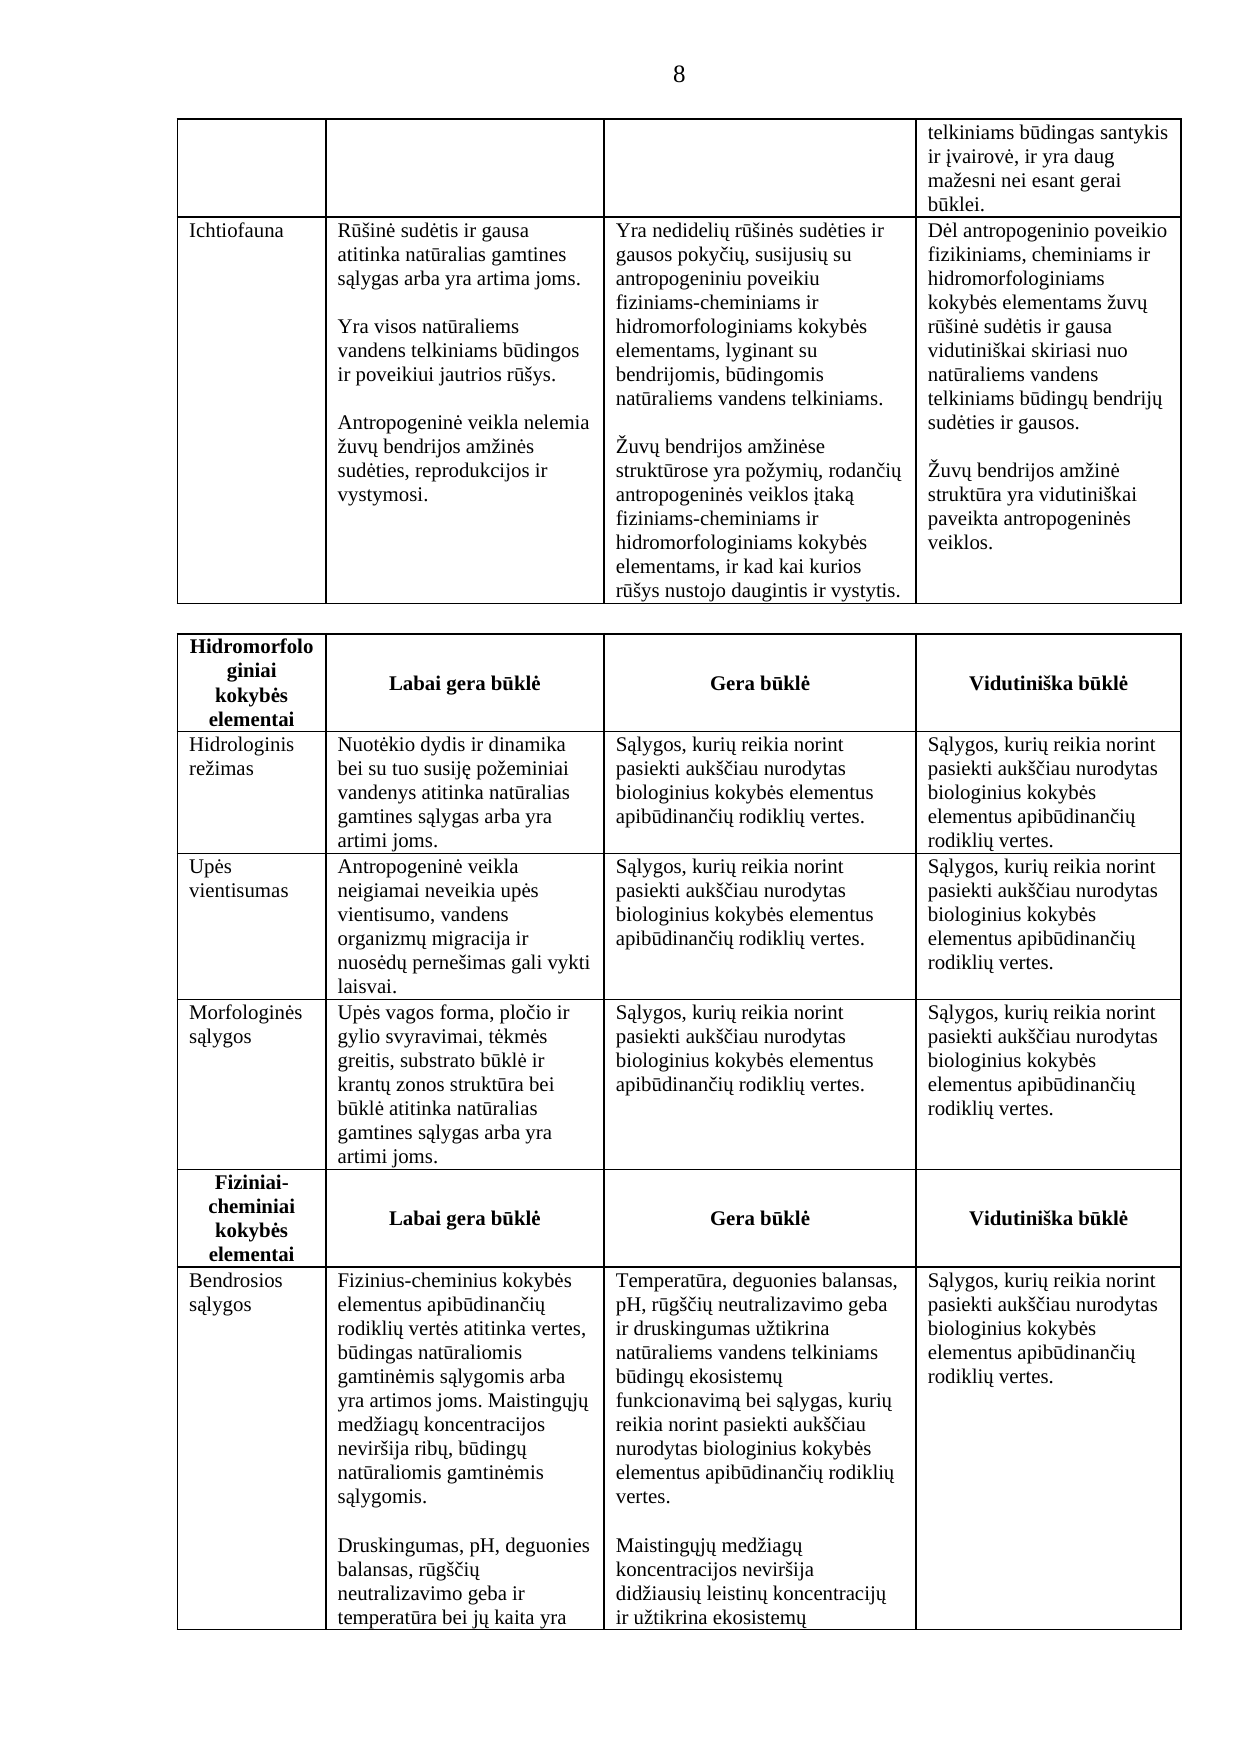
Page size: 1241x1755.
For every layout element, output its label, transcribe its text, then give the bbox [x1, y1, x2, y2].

table_cell Antropogeninė veikla neigiamai neveikia upės vientisumo, vandens organizmų migracija ir nuosėdų pernešimas gali vykti laisvai. [327, 854, 603, 998]
table_cell Sąlygos, kurių reikia norint pasiekti aukščiau nurodytas biologinius kokybės elementus apibūdinančių rodiklių vertes. [917, 1000, 1180, 1168]
table_cell Vidutiniška būklė [917, 1170, 1180, 1266]
table_cell Fizinius-cheminius kokybės elementus apibūdinančių rodiklių vertės atitinka vertes, būdingas natūraliomis gamtinėmis sąlygomis arba yra artimos joms. Maistingųjų medžiagų koncentracijos neviršija ribų, būdingų natūraliomis gamtinėmis sąlygomis. Druskingumas, pH, deguonies balansas, rūgščių neutralizavimo geba ir temperatūra bei jų kaita yra [327, 1268, 603, 1629]
table_header Vidutiniška būklė [917, 635, 1180, 731]
table_cell [327, 120, 603, 216]
table_header Labai gera būklė [327, 635, 603, 731]
table_cell Labai gera būklė [327, 1170, 603, 1266]
table_cell Dėl antropogeninio poveikio fizikiniams, cheminiams ir hidromorfologiniams kokybės elementams žuvų rūšinė sudėtis ir gausa vidutiniškai skiriasi nuo natūraliems vandens telkiniams būdingų bendrijų sudėties ir gausos. Žuvų bendrijos amžinė struktūra yra vidutiniškai paveikta antropogeninės veiklos. [917, 218, 1180, 602]
table_cell [178, 120, 325, 216]
table_cell Bendrosios sąlygos [178, 1268, 325, 1629]
table_cell Hidrologinis režimas [178, 732, 325, 852]
table_cell Sąlygos, kurių reikia norint pasiekti aukščiau nurodytas biologinius kokybės elementus apibūdinančių rodiklių vertes. [917, 1268, 1180, 1629]
table_cell Morfologinės sąlygos [178, 1000, 325, 1168]
table_cell Upės vientisumas [178, 854, 325, 998]
table_cell Ichtiofauna [178, 218, 325, 602]
table_cell Temperatūra, deguonies balansas, pH, rūgščių neutralizavimo geba ir druskingumas užtikrina natūraliems vandens telkiniams būdingų ekosistemų funkcionavimą bei sąlygas, kurių reikia norint pasiekti aukščiau nurodytas biologinius kokybės elementus apibūdinančių rodiklių vertes. Maistingųjų medžiagų koncentracijos neviršija didžiausių leistinų koncentracijų ir užtikrina ekosistemų [605, 1268, 915, 1629]
table_cell Rūšinė sudėtis ir gausa atitinka natūralias gamtines sąlygas arba yra artima joms. Yra visos natūraliems vandens telkiniams būdingos ir poveikiui jautrios rūšys. Antropogeninė veikla nelemia žuvų bendrijos amžinės sudėties, reprodukcijos ir vystymosi. [327, 218, 603, 602]
table_cell Sąlygos, kurių reikia norint pasiekti aukščiau nurodytas biologinius kokybės elementus apibūdinančių rodiklių vertes. [917, 732, 1180, 852]
table_cell Sąlygos, kurių reikia norint pasiekti aukščiau nurodytas biologinius kokybės elementus apibūdinančių rodiklių vertes. [917, 854, 1180, 998]
table_cell Yra nedidelių rūšinės sudėties ir gausos pokyčių, susijusių su antropogeniniu poveikiu fiziniams-cheminiams ir hidromorfologiniams kokybės elementams, lyginant su bendrijomis, būdingomis natūraliems vandens telkiniams. Žuvų bendrijos amžinėse struktūrose yra požymių, rodančių antropogeninės veiklos įtaką fiziniams-cheminiams ir hidromorfologiniams kokybės elementams, ir kad kai kurios rūšys nustojo daugintis ir vystytis. [605, 218, 915, 602]
table_header Hidromorfologiniai kokybės elementai [178, 635, 325, 731]
table_cell Fiziniai-cheminiai kokybės elementai [178, 1170, 325, 1266]
table_cell Upės vagos forma, pločio ir gylio svyravimai, tėkmės greitis, substrato būklė ir krantų zonos struktūra bei būklė atitinka natūralias gamtines sąlygas arba yra artimi joms. [327, 1000, 603, 1168]
table_cell Sąlygos, kurių reikia norint pasiekti aukščiau nurodytas biologinius kokybės elementus apibūdinančių rodiklių vertes. [605, 854, 915, 998]
table_cell Sąlygos, kurių reikia norint pasiekti aukščiau nurodytas biologinius kokybės elementus apibūdinančių rodiklių vertes. [605, 1000, 915, 1168]
table_cell Gera būklė [605, 1170, 915, 1266]
table_header Gera būklė [605, 635, 915, 731]
table_cell [605, 120, 915, 216]
table_cell Sąlygos, kurių reikia norint pasiekti aukščiau nurodytas biologinius kokybės elementus apibūdinančių rodiklių vertes. [605, 732, 915, 852]
table_cell Nuotėkio dydis ir dinamika bei su tuo susiję požeminiai vandenys atitinka natūralias gamtines sąlygas arba yra artimi joms. [327, 732, 603, 852]
table_cell telkiniams būdingas santykis ir įvairovė, ir yra daug mažesni nei esant gerai būklei. [917, 120, 1180, 216]
